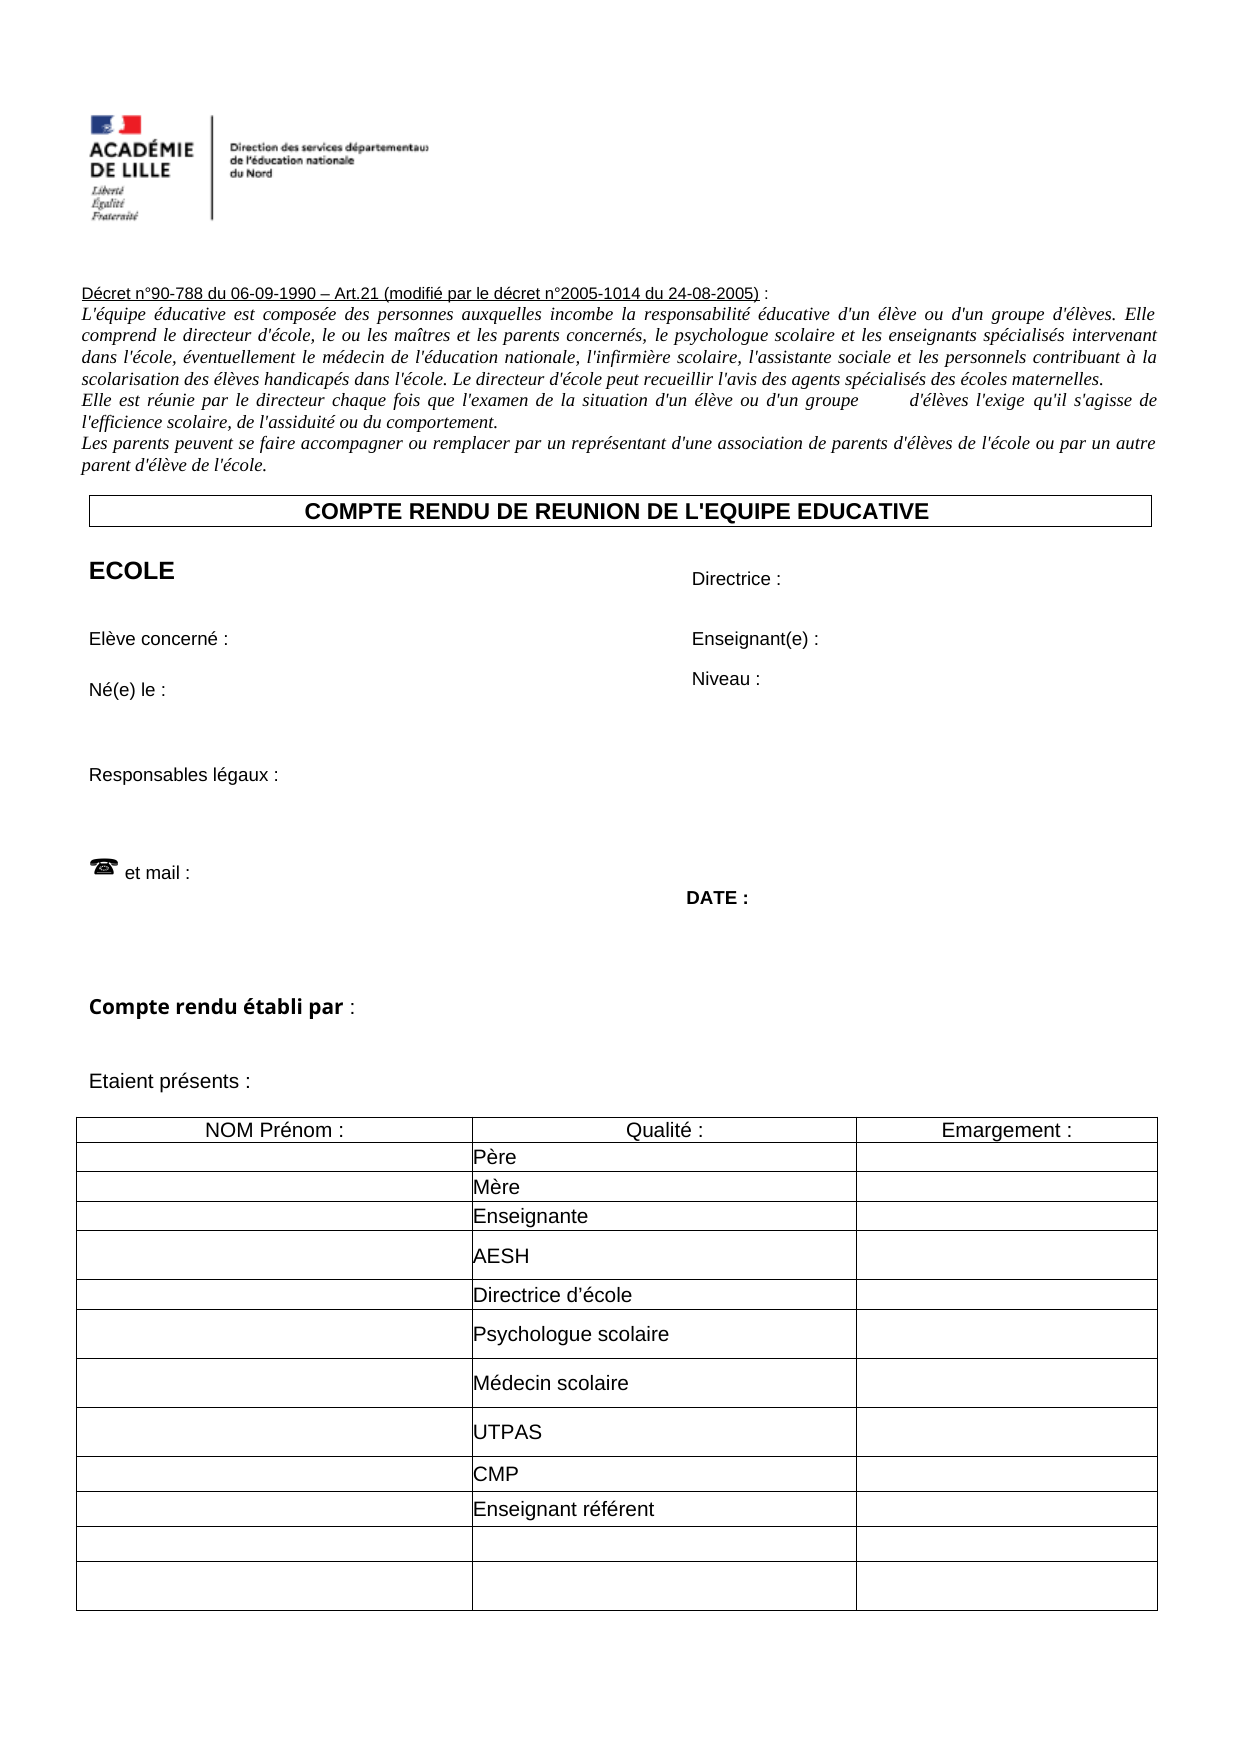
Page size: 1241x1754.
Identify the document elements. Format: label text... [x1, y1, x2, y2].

table_cell [77, 1408, 472, 1456]
table_cell [857, 1143, 1157, 1171]
table_cell Médecin scolaire [473, 1359, 856, 1407]
table_cell Psychologue scolaire [473, 1310, 856, 1358]
table_cell AESH [473, 1231, 856, 1279]
table_cell Né(e) le : [89, 668, 617, 712]
table_cell [617, 859, 686, 936]
table_cell Enseignant référent [473, 1492, 856, 1526]
table_header [428, 109, 1159, 284]
table_cell [857, 1172, 1157, 1201]
table_cell [77, 1280, 472, 1309]
table_cell [77, 1310, 472, 1358]
table_cell [77, 1492, 472, 1526]
table_cell [857, 1202, 1157, 1230]
table_cell [857, 1408, 1157, 1456]
table_cell [857, 1310, 1157, 1358]
table_cell Mère [473, 1172, 856, 1201]
table_cell Enseignante [473, 1202, 856, 1230]
table_cell Enseignant(e) : [692, 609, 1191, 667]
table_cell [473, 1527, 856, 1561]
table_cell [77, 1231, 472, 1279]
table_cell [857, 1280, 1157, 1309]
table_cell [77, 1562, 472, 1610]
table_cell [857, 1562, 1157, 1610]
table_cell [1191, 609, 1218, 667]
table_header [81, 242, 428, 284]
table_cell Elève concerné : [89, 609, 617, 667]
table_cell [1191, 668, 1218, 712]
table_cell Père [473, 1143, 856, 1171]
text Compte rendu établi par : [89, 992, 1152, 1021]
table_cell [857, 1492, 1157, 1526]
table_cell Directrice d’école [473, 1280, 856, 1309]
table_header Directrice : [692, 527, 1218, 609]
table_cell  et mail : [89, 859, 617, 936]
table_cell [77, 1172, 472, 1201]
table_cell [473, 1562, 856, 1610]
table_cell [857, 1359, 1157, 1407]
table_cell CMP [473, 1457, 856, 1491]
table_cell Responsables légaux : [89, 712, 617, 859]
table_cell [617, 712, 1218, 859]
table_cell DATE : [686, 859, 1218, 936]
table_cell [77, 1527, 472, 1561]
table_cell UTPAS [473, 1408, 856, 1456]
table_cell [77, 1143, 472, 1171]
table_cell [77, 1359, 472, 1407]
table_header NOM Prénom : [77, 1118, 472, 1142]
table_cell [857, 1457, 1157, 1491]
table_cell Décret n°90-788 du 06-09-1990 – Art.21 (modifié par le décret n°2005-1014 du 24-08-2005) : L'équipe éducative est composée des personnes auxquelles incombe la responsabilité éducative d'un élève ou d'un groupe d'élèves. Elle comprend le directeur d'école, le ou les maîtres et les parents concernés, le psychologue scolaire et les enseignants spécialisés intervenant dans l'école, éventuellement le médecin de l'éducation nationale, l'infirmière scolaire, l'assistante sociale et les personnels contribuant à la scolarisation des élèves handicapés dans l'école. Le directeur d'école peut recueillir l'avis des agents spécialisés des écoles maternelles. Elle est réunie par le directeur chaque fois que l'examen de la situation d'un élève ou d'un groupe d'élèves l'exige qu'il s'agisse de l'efficience scolaire, de l'assiduité ou du comportement. Les parents peuvent se faire accompagner ou remplacer par un représentant d'une association de parents d'élèves de l'école ou par un autre parent d'élève de l'école. [81, 284, 1159, 494]
subtitle COMPTE RENDU DE REUNION DE L'EQUIPE EDUCATIVE [90, 496, 1151, 526]
table_header Qualité : [473, 1118, 856, 1142]
text Etaient présents : [89, 1069, 1152, 1093]
table_header Emargement : [857, 1118, 1157, 1142]
table_header ECOLE [89, 527, 692, 609]
table_cell [857, 1231, 1157, 1279]
table_cell [77, 1457, 472, 1491]
table_cell [857, 1527, 1157, 1561]
table_cell Niveau : [692, 668, 1191, 712]
table_cell [617, 668, 692, 712]
table_cell [77, 1202, 472, 1230]
table_cell [617, 609, 692, 667]
